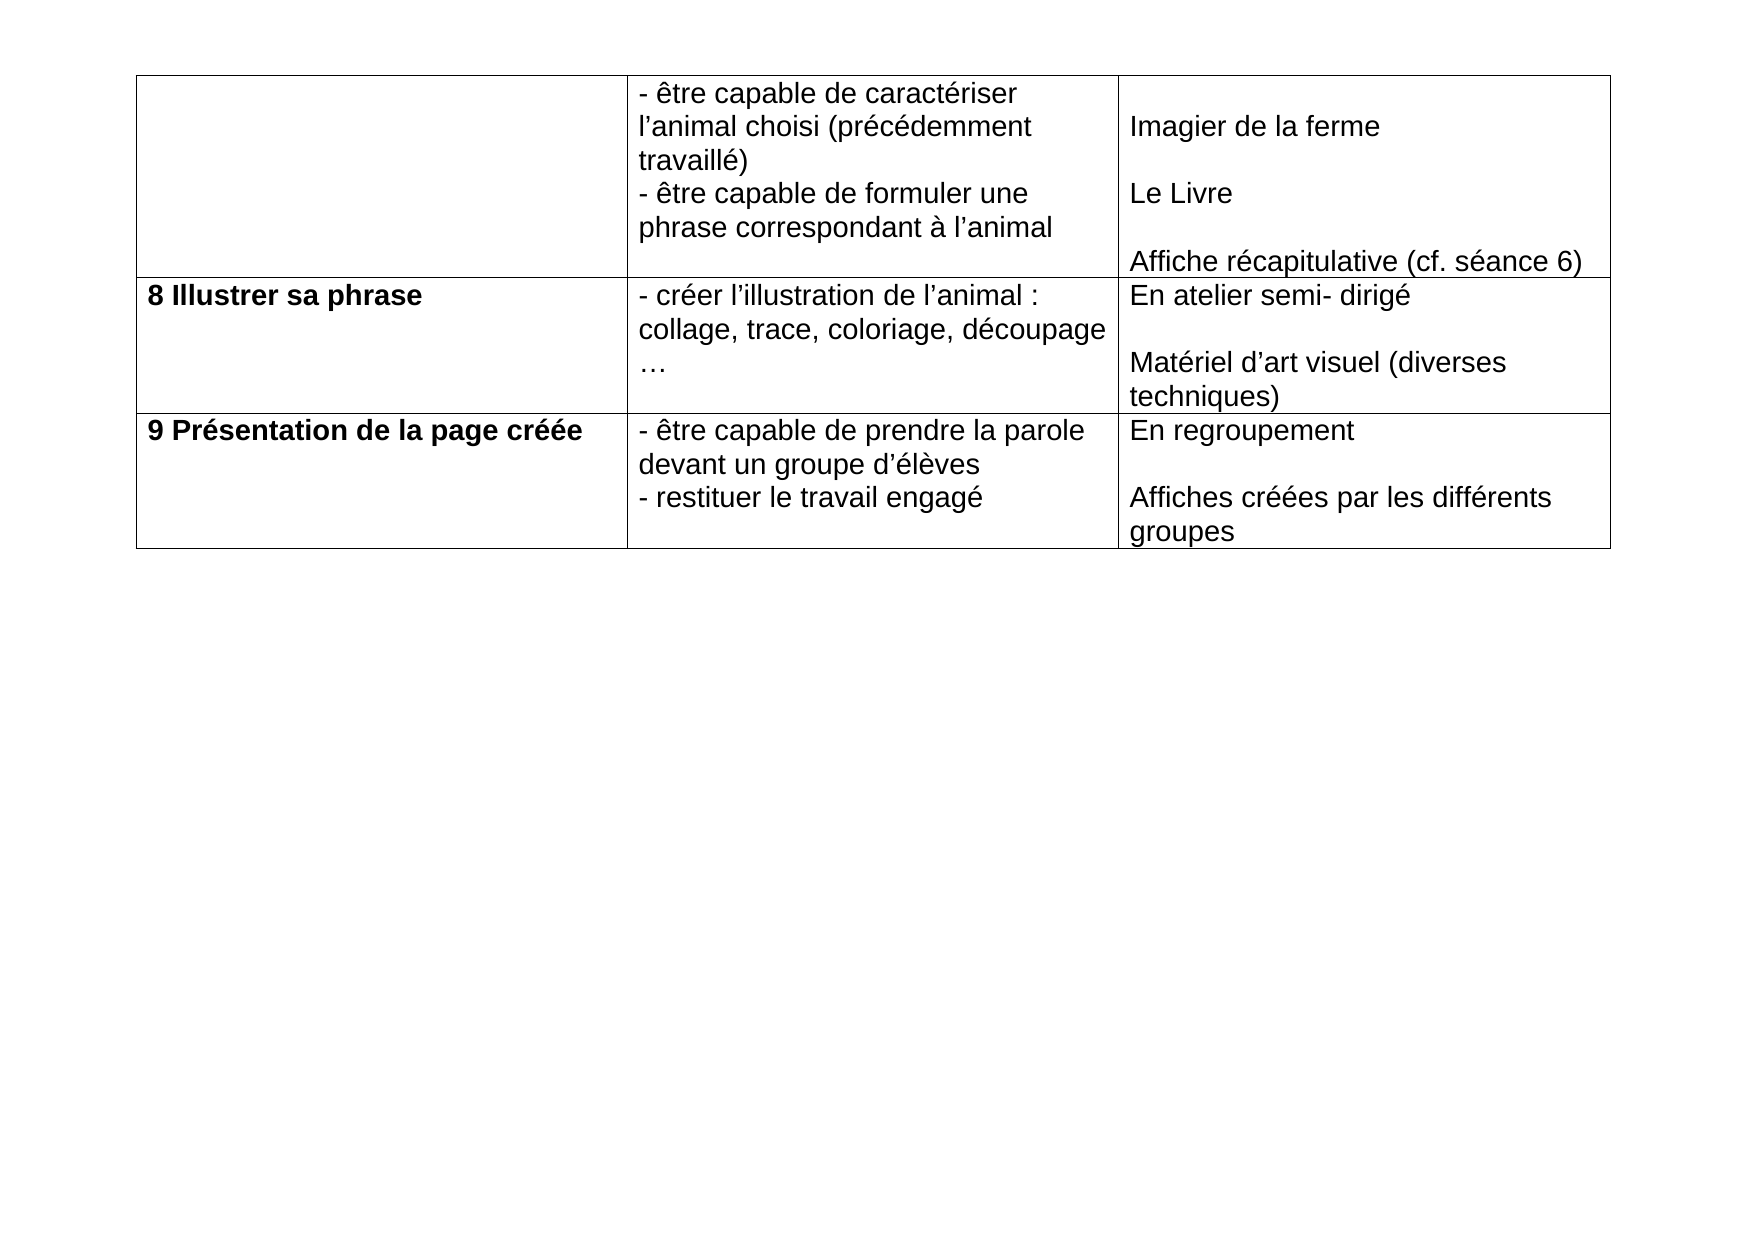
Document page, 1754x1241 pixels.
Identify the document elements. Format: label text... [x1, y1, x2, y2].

table_cell 9 Présentation de la page créée [137, 414, 627, 548]
table_cell - créer l’illustration de l’animal : collage, trace, coloriage, découpage … [628, 278, 1118, 412]
table_cell En atelier semi- dirigé Matériel d’art visuel (diverses techniques) [1119, 278, 1610, 412]
table_cell - être capable de prendre la parole devant un groupe d’élèves - restituer le travail engagé [628, 414, 1118, 548]
table_cell 8 Illustrer sa phrase [137, 278, 627, 412]
table_cell Imagier de la ferme Le Livre Affiche récapitulative (cf. séance 6) [1119, 76, 1610, 277]
table_cell - être capable de caractériser l’animal choisi (précédemment travaillé) - être capable de formuler une phrase correspondant à l’animal [628, 76, 1118, 277]
table_cell En regroupement Affiches créées par les différents groupes [1119, 414, 1610, 548]
table_cell [137, 76, 627, 277]
